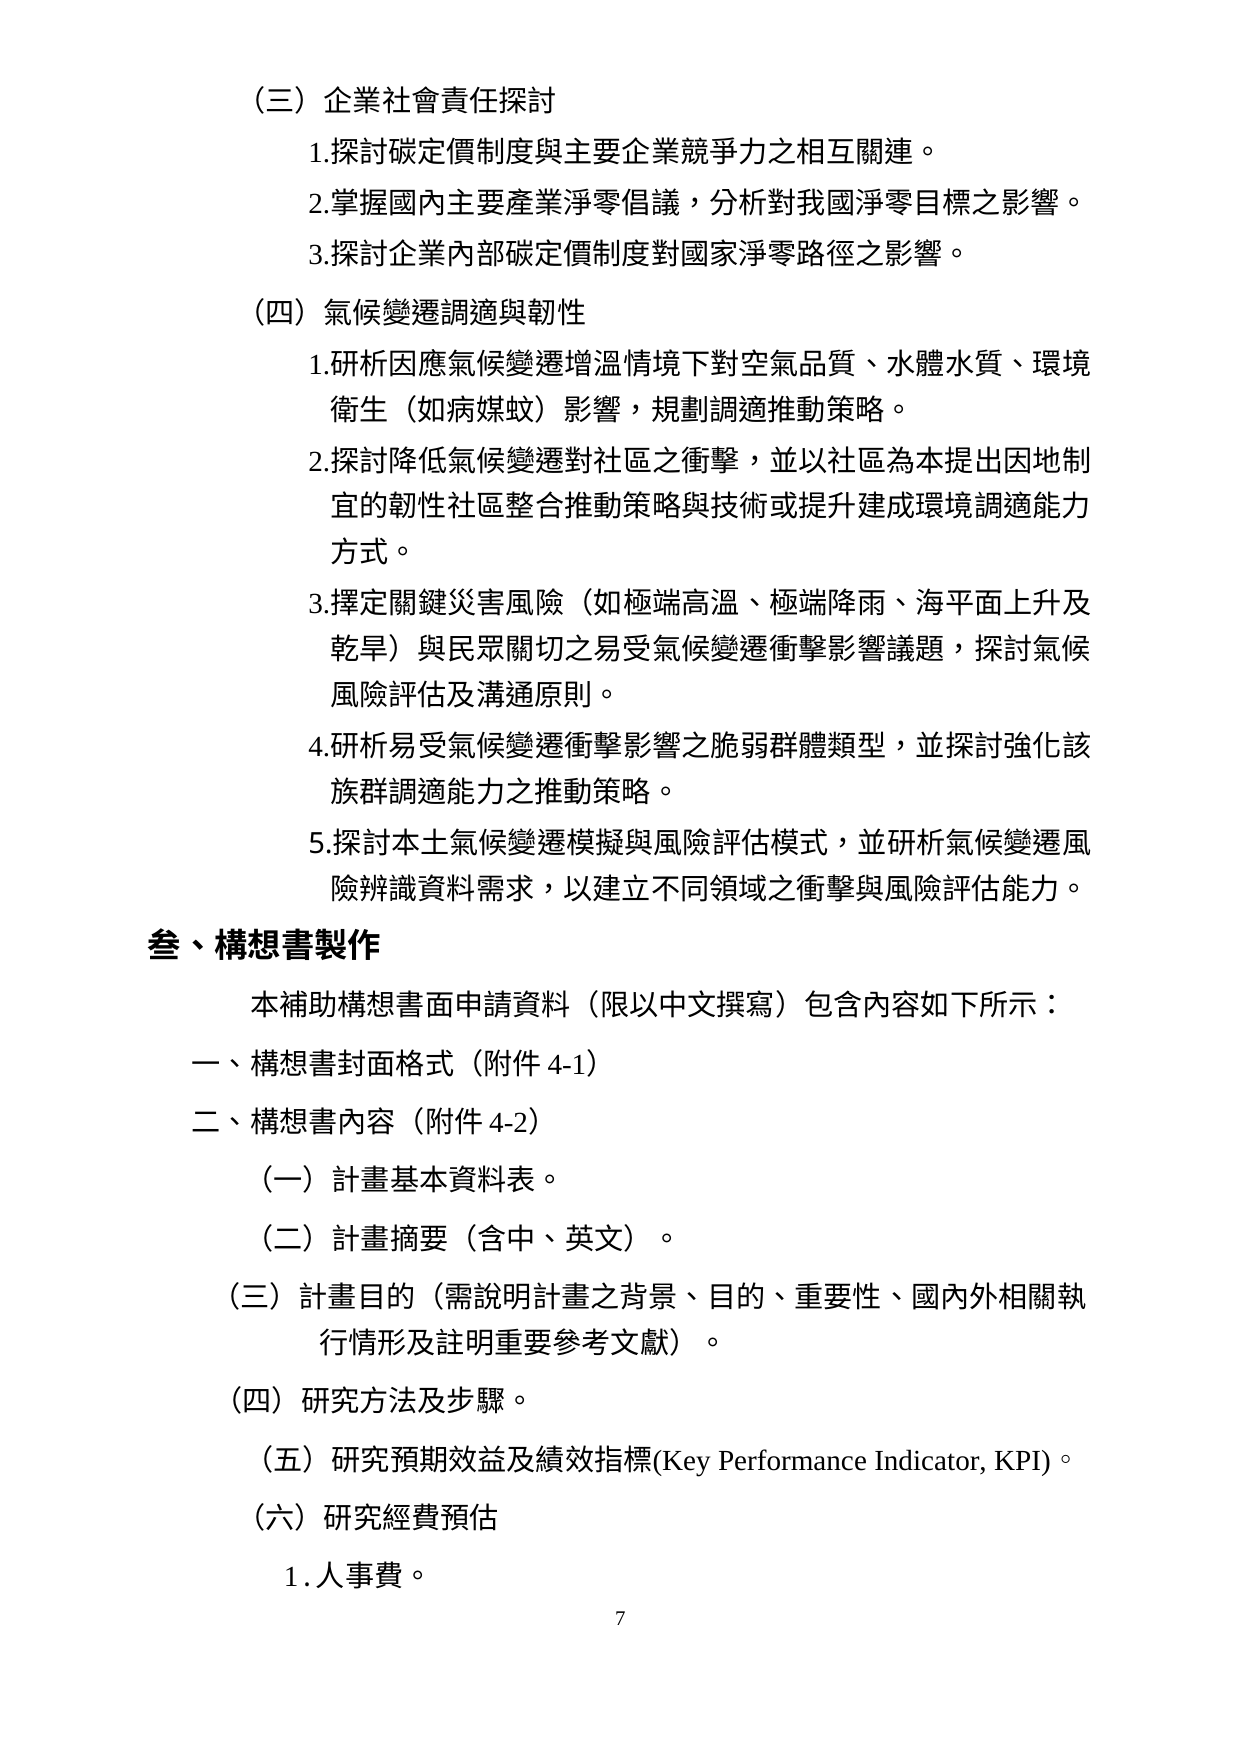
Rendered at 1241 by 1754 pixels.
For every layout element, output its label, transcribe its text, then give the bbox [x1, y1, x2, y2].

text 2.探討降低氣候變遷對社區之衝擊，並以社區為本提出因地制宜的韌性社區整合推動策略與技術或提升建成環境調適能力方式。 [308, 434, 1092, 572]
text 5.探討本土氣候變遷模擬與風險評估模式，並研析氣候變遷風險辨識資料需求，以建立不同領域之衝擊與風險評估能力。 [308, 817, 1092, 908]
text （四）氣候變遷調適與韌性 [236, 286, 1092, 332]
subtitle （六）研究經費預估 [236, 1492, 1092, 1537]
text （三）企業社會責任探討 [236, 75, 1092, 121]
subtitle 叁、構想書製作 [148, 921, 1092, 967]
text 2.掌握國內主要產業淨零倡議，分析對我國淨零目標之影響。 [308, 177, 1092, 223]
text 4.研析易受氣候變遷衝擊影響之脆弱群體類型，並探討強化該族群調適能力之推動策略。 [308, 720, 1092, 811]
subtitle （三）計畫目的（需說明計畫之背景、目的、重要性、國內外相關執行情形及註明重要參考文獻）。 [189, 1271, 1092, 1362]
subtitle （二）計畫摘要（含中、英文）。 [191, 1212, 1092, 1258]
text 3.探討企業內部碳定價制度對國家淨零路徑之影響。 [308, 228, 1092, 274]
text 1.研析因應氣候變遷增溫情境下對空氣品質、水體水質、環境衛生（如病媒蚊）影響，規劃調適推動策略。 [308, 337, 1092, 429]
subtitle 二、構想書內容（附件4-2） [191, 1096, 1092, 1142]
subtitle （四）研究方法及步驟。 [191, 1375, 1092, 1421]
subtitle 本補助構想書面申請資料（限以中文撰寫）包含內容如下所示： [191, 979, 1092, 1025]
subtitle 一、構想書封面格式（附件4-1） [191, 1037, 1092, 1083]
subtitle （五）研究預期效益及績效指標(Key Performance Indicator, KPI)。 [191, 1433, 1092, 1479]
text 1.探討碳定價制度與主要企業競爭力之相互關連。 [308, 126, 1092, 172]
subtitle （一）計畫基本資料表。 [191, 1154, 1092, 1200]
text 3.擇定關鍵災害風險（如極端高溫、極端降雨、海平面上升及乾旱）與民眾關切之易受氣候變遷衝擊影響議題，探討氣候風險評估及溝通原則。 [308, 577, 1092, 714]
subtitle 1.人事費。 [283, 1550, 1092, 1596]
